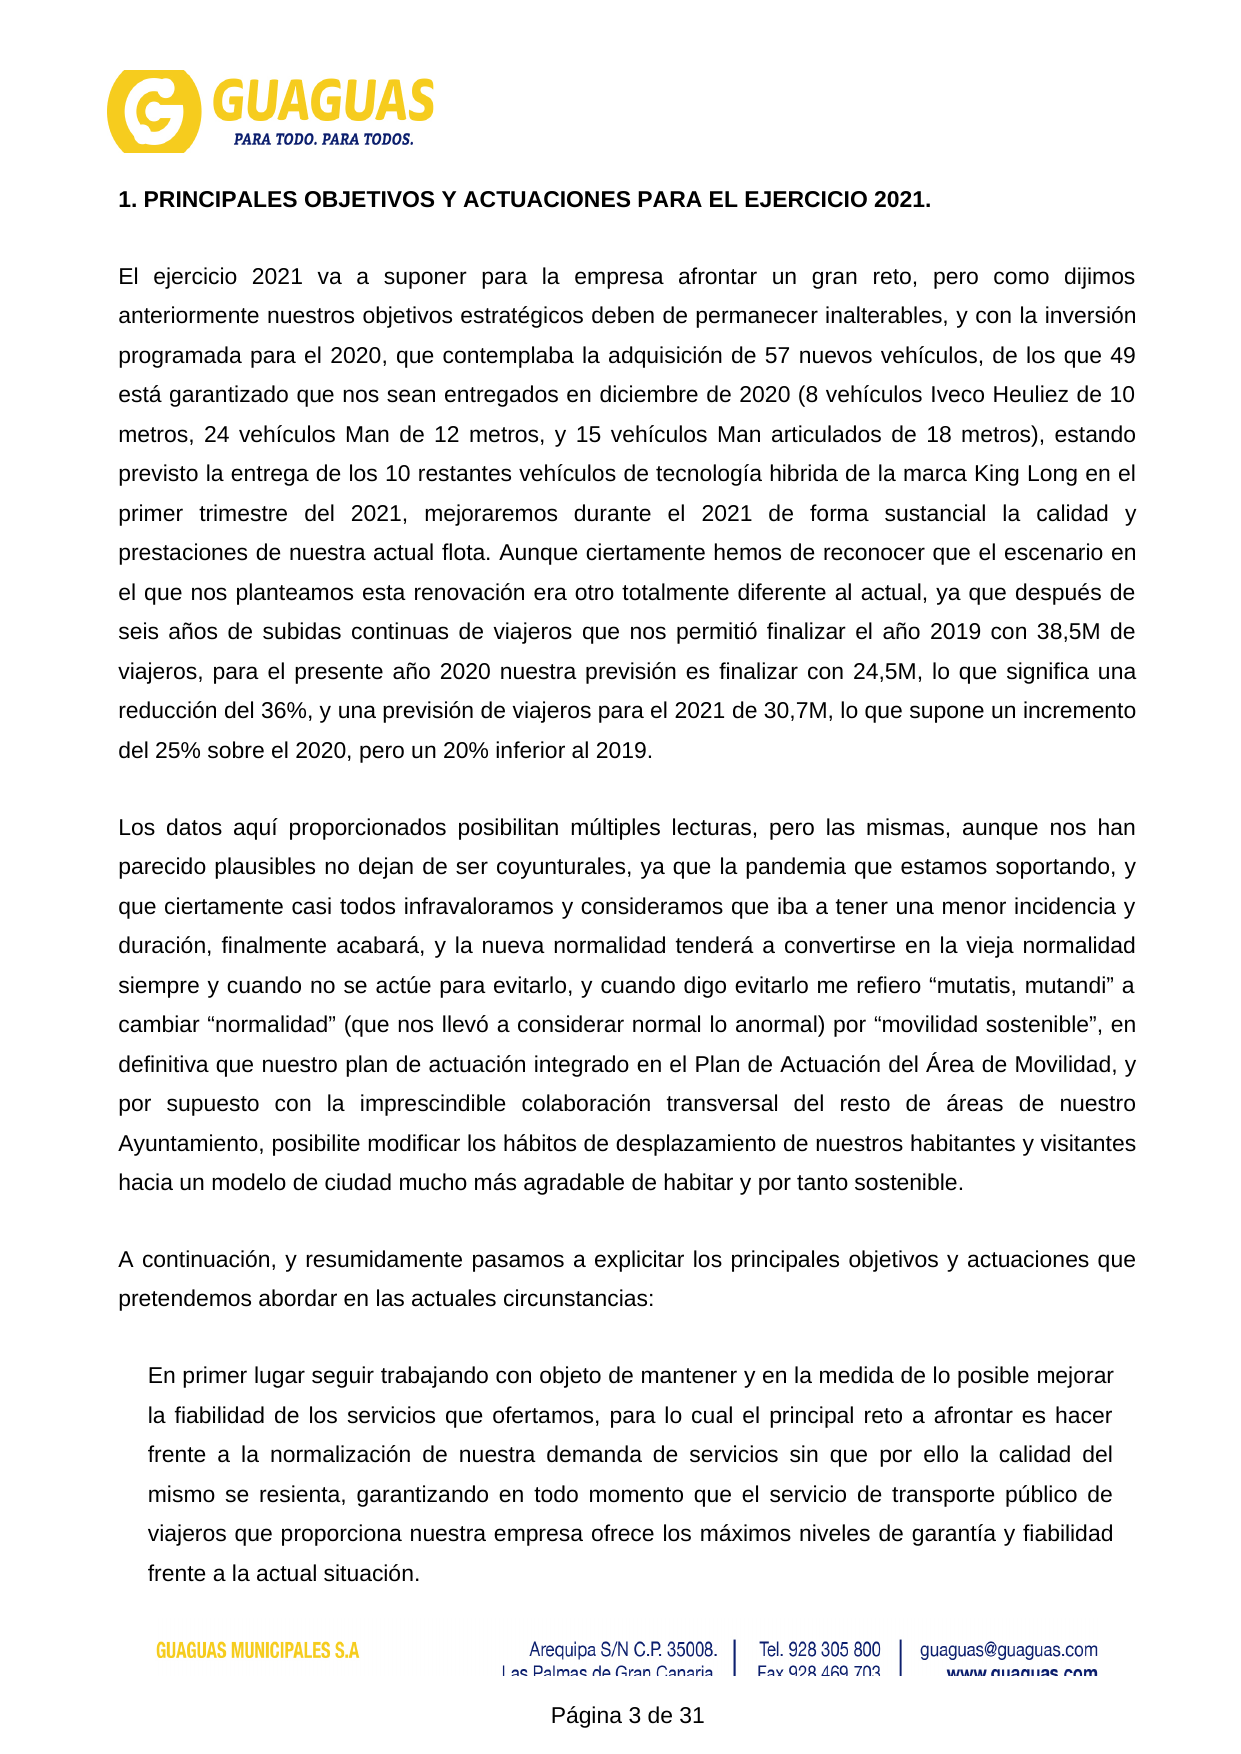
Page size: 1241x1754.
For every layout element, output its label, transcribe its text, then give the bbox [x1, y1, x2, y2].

text 1. PRINCIPALES OBJETIVOS Y ACTUACIONES PARA EL EJERCICIO 2021. [118, 186, 1137, 212]
text Los datos aquí proporcionados posibilitan múltiples lecturas, pero las mismas, aunque nos han parecido plausibles no dejan de ser coyunturales, ya que la pandemia que estamos soportando, y que ciertamente casi todos infravaloramos y consideramos que iba a tener una menor incidencia y duración, finalmente acabará, y la nueva normalidad tenderá a convertirse en la vieja normalidad siempre y cuando no se actúe para evitarlo, y cuando digo evitarlo me refiero “mutatis, mutandi” a cambiar “normalidad” (que nos llevó a considerar normal lo anormal) por “movilidad sostenible”, en definitiva que nuestro plan de actuación integrado en el Plan de Actuación del Área de Movilidad, y por supuesto con la imprescindible colaboración transversal del resto de áreas de nuestro Ayuntamiento, posibilite modificar los hábitos de desplazamiento de nuestros habitantes y visitantes hacia un modelo de ciudad mucho más agradable de habitar y por tanto sostenible. [118, 814, 1137, 1195]
text A continuación, y resumidamente pasamos a explicitar los principales objetivos y actuaciones que pretendemos abordar en las actuales circunstancias: [118, 1246, 1137, 1312]
text En primer lugar seguir trabajando con objeto de mantener y en la medida de lo posible mejorar la fiabilidad de los servicios que ofertamos, para lo cual el principal reto a afrontar es hacer frente a la normalización de nuestra demanda de servicios sin que por ello la calidad del mismo se resienta, garantizando en todo momento que el servicio de transporte público de viajeros que proporciona nuestra empresa ofrece los máximos niveles de garantía y fiabilidad frente a la actual situación. [148, 1362, 1114, 1586]
text El ejercicio 2021 va a suponer para la empresa afrontar un gran reto, pero como dijimos anteriormente nuestros objetivos estratégicos deben de permanecer inalterables, y con la inversión programada para el 2020, que contemplaba la adquisición de 57 nuevos vehículos, de los que 49 está garantizado que nos sean entregados en diciembre de 2020 (8 vehículos Iveco Heuliez de 10 metros, 24 vehículos Man de 12 metros, y 15 vehículos Man articulados de 18 metros), estando previsto la entrega de los 10 restantes vehículos de tecnología hibrida de la marca King Long en el primer trimestre del 2021, mejoraremos durante el 2021 de forma sustancial la calidad y prestaciones de nuestra actual flota. Aunque ciertamente hemos de reconocer que el escenario en el que nos planteamos esta renovación era otro totalmente diferente al actual, ya que después de seis años de subidas continuas de viajeros que nos permitió finalizar el año 2019 con 38,5M de viajeros, para el presente año 2020 nuestra previsión es finalizar con 24,5M, lo que significa una reducción del 36%, y una previsión de viajeros para el 2021 de 30,7M, lo que supone un incremento del 25% sobre el 2020, pero un 20% inferior al 2019. [118, 263, 1137, 763]
